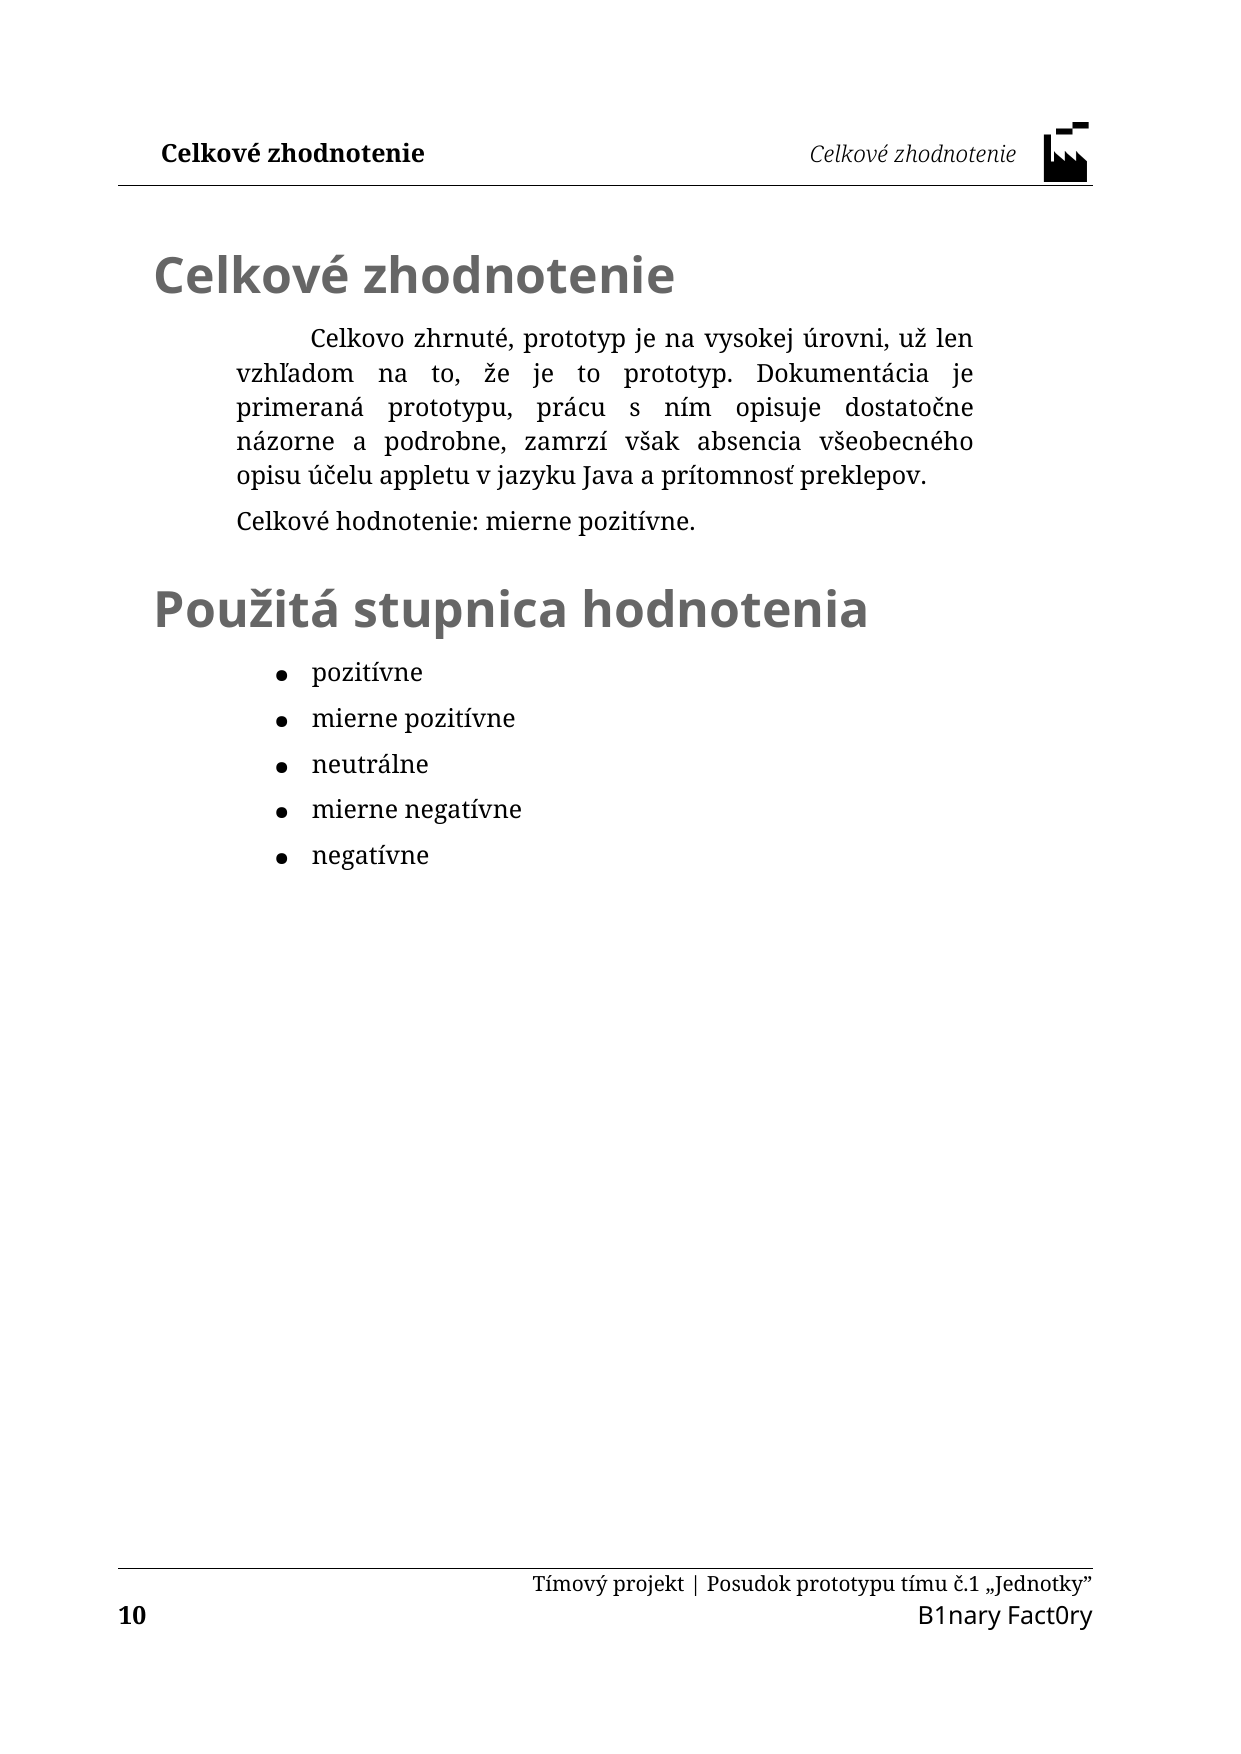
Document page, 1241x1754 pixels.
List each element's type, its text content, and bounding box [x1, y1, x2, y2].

list pozitívne [274, 655, 974, 689]
list mierne negatívne [274, 792, 974, 826]
text Celkovo zhrnuté, prototyp je na vysokej úrovni, už len vzhľadom na to, že je to prototyp. Dokumentácia je primeraná prototypu, prácu s ním opisuje dostatočne názorne a podrobne, zamrzí však absencia všeobecného opisu účelu appletu v jazyku Java a prítomnosť preklepov. [236, 321, 974, 491]
subtitle Použitá stupnica hodnotenia [118, 574, 1093, 642]
list negatívne [274, 838, 974, 872]
text Celkové hodnotenie: mierne pozitívne. [236, 503, 974, 537]
list neutrálne [274, 746, 974, 780]
picture [1043, 122, 1089, 182]
subtitle Celkové zhodnotenie [118, 241, 1093, 309]
list mierne pozitívne [274, 701, 974, 734]
